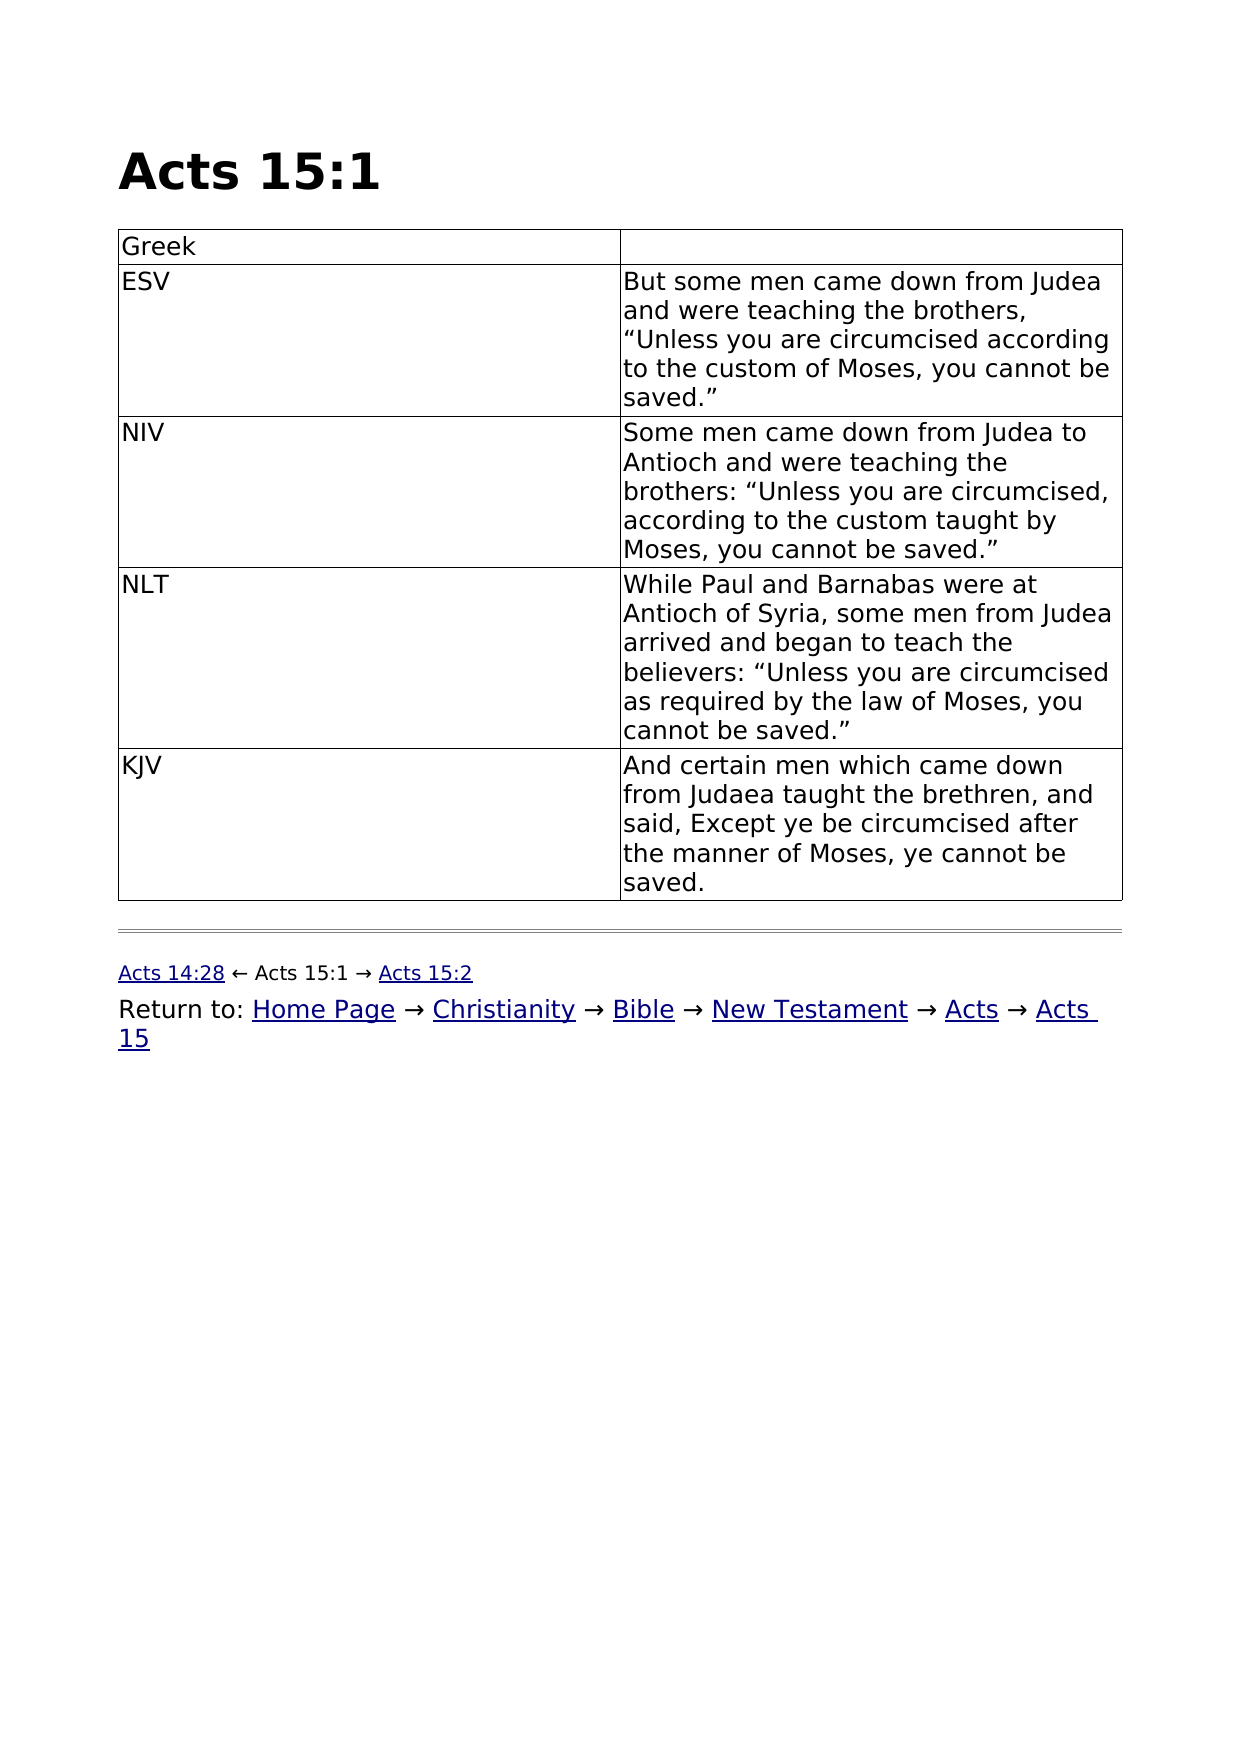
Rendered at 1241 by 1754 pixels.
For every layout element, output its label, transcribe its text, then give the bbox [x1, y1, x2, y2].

table_header [621, 230, 1122, 264]
table_cell NIV [119, 417, 620, 567]
table_cell ESV [119, 265, 620, 416]
table_cell KJV [119, 749, 620, 900]
subtitle Acts 15:1 [118, 143, 1122, 201]
table_cell While Paul and Barnabas were at Antioch of Syria, some men from Judea arrived and began to teach the believers: “Unless you are circumcised as required by the law of Moses, you cannot be saved.” [621, 568, 1122, 748]
table_cell Some men came down from Judea to Antioch and were teaching the brothers: “Unless you are circumcised, according to the custom taught by Moses, you cannot be saved.” [621, 417, 1122, 567]
text Return to: Home Page → Christianity → Bible → New Testament → Acts → Acts 15 [118, 995, 1122, 1054]
table_cell But some men came down from Judea and were teaching the brothers, “Unless you are circumcised according to the custom of Moses, you cannot be saved.” [621, 265, 1122, 416]
text Acts 14:28 ← Acts 15:1 → Acts 15:2 [118, 961, 1122, 995]
table_header Greek [119, 230, 620, 264]
table_cell And certain men which came down from Judaea taught the brethren, and said, Except ye be circumcised after the manner of Moses, ye cannot be saved. [621, 749, 1122, 900]
table_cell NLT [119, 568, 620, 748]
